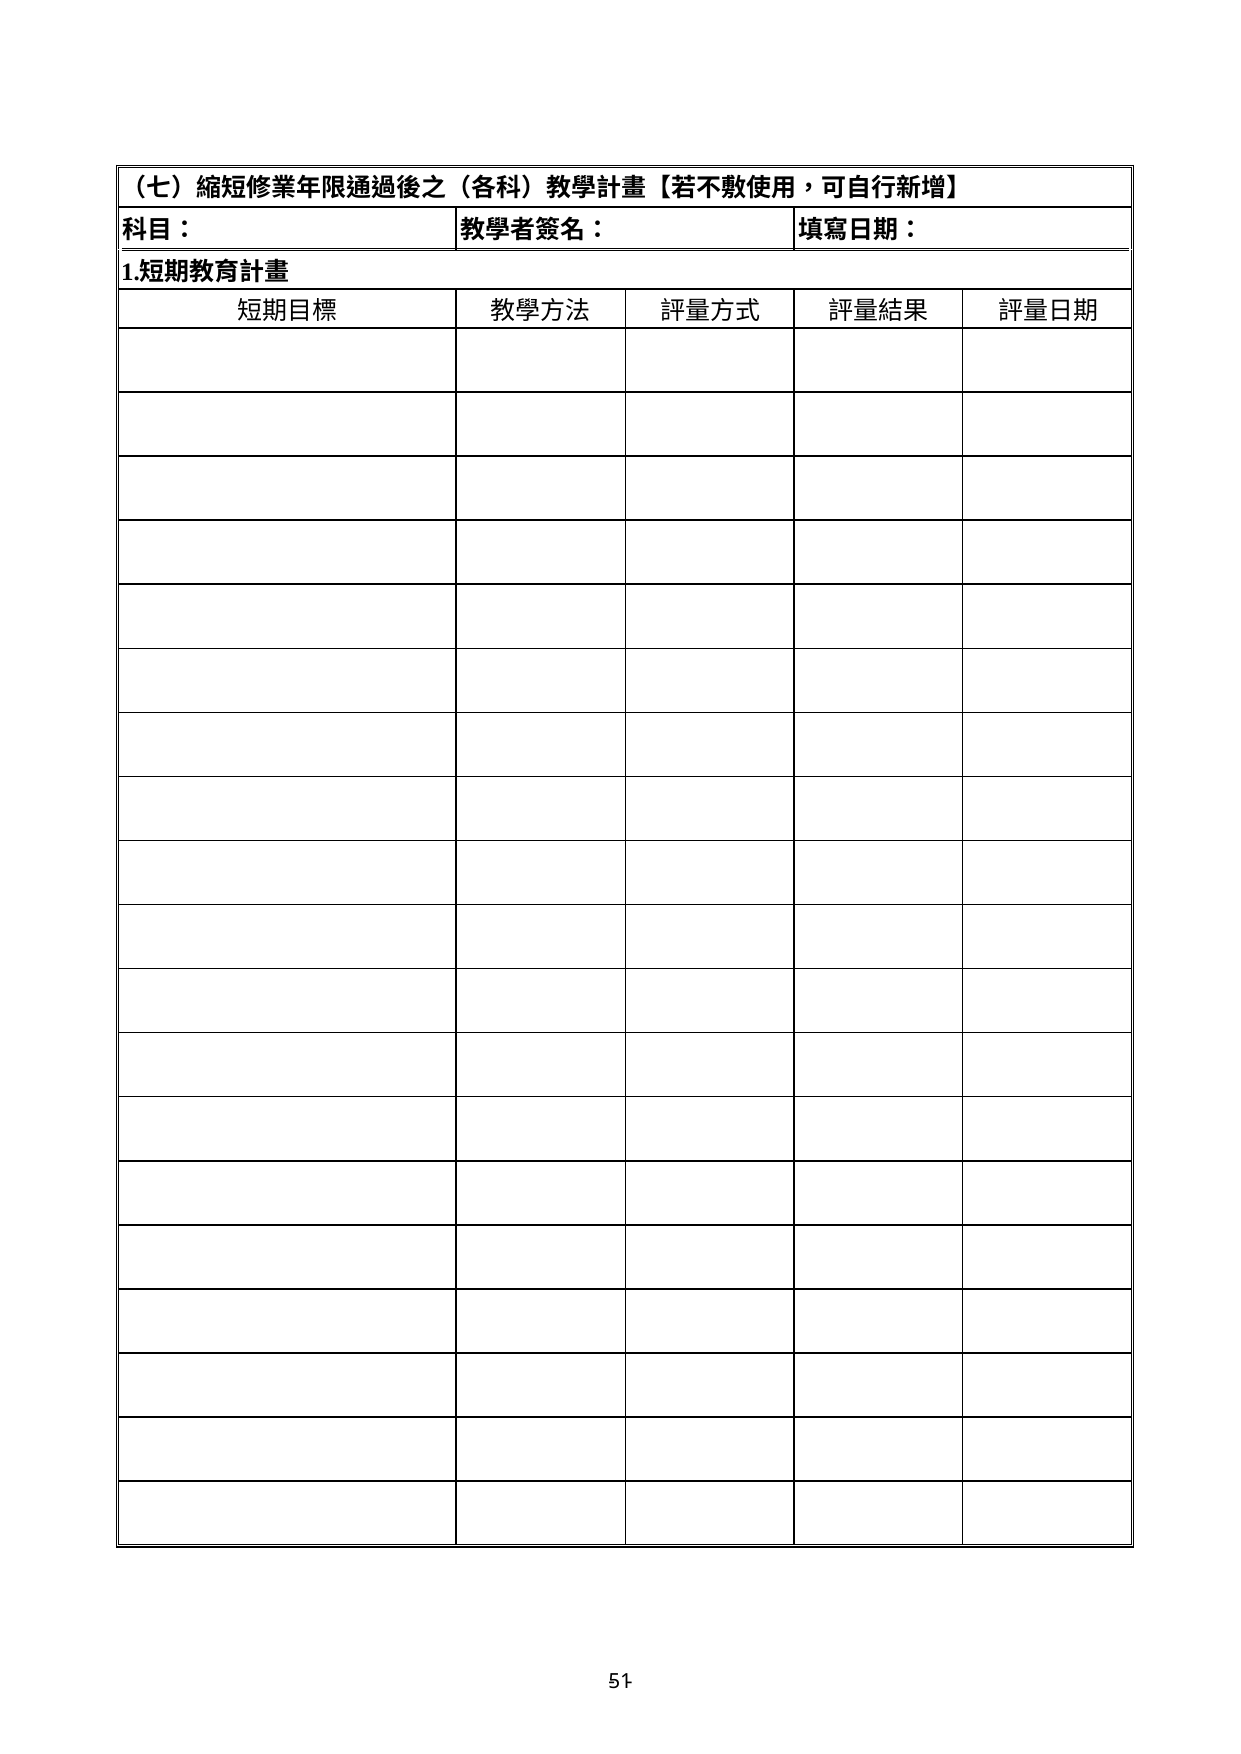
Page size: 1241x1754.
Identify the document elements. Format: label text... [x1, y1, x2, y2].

table_cell [795, 777, 962, 839]
table_cell [795, 1097, 962, 1160]
table_cell 教學者簽名： [457, 208, 793, 247]
table_cell [119, 1290, 455, 1352]
table_cell [963, 713, 1131, 776]
table_cell [626, 521, 793, 583]
table_header （七）縮短修業年限通過後之（各科）教學計畫【若不敷使用，可自行新增】 [119, 168, 1131, 206]
table_cell [119, 969, 455, 1032]
table_cell [963, 1482, 1131, 1544]
table_cell [457, 457, 625, 519]
table_cell [119, 1097, 455, 1160]
table_cell [626, 969, 793, 1032]
table_cell [626, 1482, 793, 1544]
table_cell [457, 329, 625, 391]
table_cell [795, 585, 962, 647]
table_cell [963, 1097, 1131, 1160]
table_cell [626, 1033, 793, 1096]
table_cell [457, 969, 625, 1032]
table_cell [626, 649, 793, 711]
table_cell [119, 585, 455, 647]
table_cell [963, 393, 1131, 455]
table_cell [963, 1418, 1131, 1480]
table_cell [119, 329, 455, 391]
table_cell [795, 1033, 962, 1096]
table_cell [795, 1226, 962, 1288]
table_cell [457, 521, 625, 583]
table_cell [457, 649, 625, 711]
table_cell [119, 841, 455, 904]
table_cell [119, 1482, 455, 1544]
table_cell [457, 585, 625, 647]
table_cell [119, 457, 455, 519]
table_cell [119, 1033, 455, 1096]
table_cell [626, 457, 793, 519]
table_cell [626, 1418, 793, 1480]
table_cell [626, 841, 793, 904]
table_cell [119, 1354, 455, 1416]
table_cell [119, 1162, 455, 1224]
table_cell [626, 393, 793, 455]
table_cell [119, 905, 455, 968]
table_cell [963, 521, 1131, 583]
table_cell [795, 649, 962, 711]
table_cell [119, 1418, 455, 1480]
table_cell [963, 1162, 1131, 1224]
table_cell [795, 969, 962, 1032]
table_cell [963, 457, 1131, 519]
table_cell 評量日期 [963, 290, 1131, 327]
table_cell [457, 1354, 625, 1416]
table_cell [963, 1354, 1131, 1416]
table_cell [963, 905, 1131, 968]
table_cell [626, 905, 793, 968]
table_cell [626, 1290, 793, 1352]
table_cell [457, 1418, 625, 1480]
table_cell [795, 1482, 962, 1544]
table_cell [119, 521, 455, 583]
table_cell 科目： [119, 208, 455, 247]
table_cell 評量結果 [795, 290, 962, 327]
table_cell [626, 1226, 793, 1288]
table_cell [457, 841, 625, 904]
table_cell [795, 457, 962, 519]
table_cell [457, 905, 625, 968]
table_cell 填寫日期： [795, 208, 1131, 247]
table_cell [457, 393, 625, 455]
table_cell [795, 713, 962, 776]
table_cell [626, 1097, 793, 1160]
table_cell [963, 1226, 1131, 1288]
table_cell [795, 521, 962, 583]
table_cell [119, 649, 455, 711]
table_cell [963, 1033, 1131, 1096]
table_cell [457, 777, 625, 839]
table_cell [457, 1482, 625, 1544]
table_cell [119, 393, 455, 455]
table_cell [795, 1354, 962, 1416]
table_cell [963, 585, 1131, 647]
table_cell [626, 585, 793, 647]
table_cell [795, 1290, 962, 1352]
table_cell [119, 713, 455, 776]
table_cell [119, 777, 455, 839]
table_cell [795, 329, 962, 391]
table_cell [457, 1290, 625, 1352]
table_cell [626, 1162, 793, 1224]
table_cell [963, 1290, 1131, 1352]
table_cell 短期目標 [119, 290, 455, 327]
table_cell [795, 393, 962, 455]
table_cell 1.短期教育計畫 [119, 248, 1131, 288]
table_cell [457, 713, 625, 776]
table_cell 教學方法 [457, 290, 625, 327]
table_cell [457, 1033, 625, 1096]
table_cell [457, 1097, 625, 1160]
table_cell [963, 649, 1131, 711]
table_cell [795, 841, 962, 904]
table_cell [119, 1226, 455, 1288]
table_cell [963, 841, 1131, 904]
table_cell [626, 329, 793, 391]
table_cell [626, 1354, 793, 1416]
table_cell [457, 1162, 625, 1224]
table_cell [626, 713, 793, 776]
table_cell [963, 777, 1131, 839]
table_cell [963, 329, 1131, 391]
table_cell [795, 1162, 962, 1224]
table_cell [795, 905, 962, 968]
table_cell [457, 1226, 625, 1288]
table_cell [795, 1418, 962, 1480]
table_cell [963, 969, 1131, 1032]
table_cell 評量方式 [626, 290, 793, 327]
table_cell [626, 777, 793, 839]
